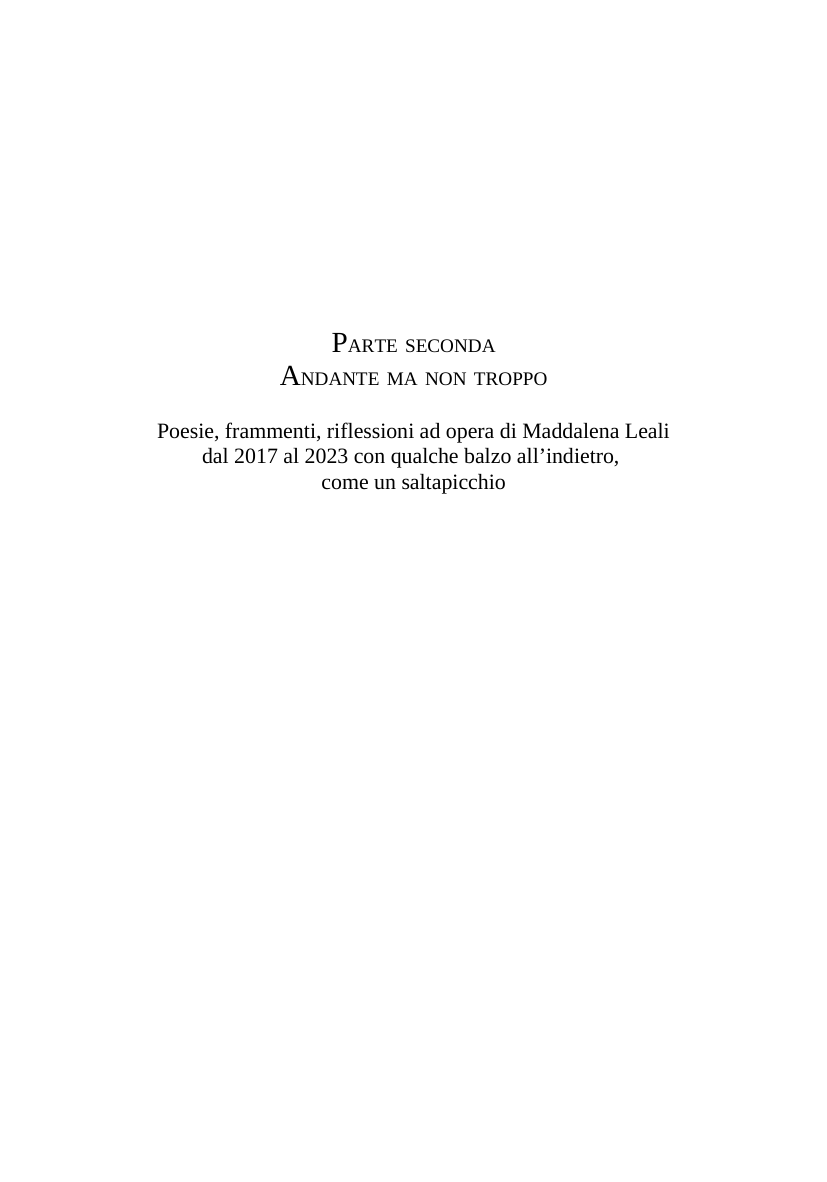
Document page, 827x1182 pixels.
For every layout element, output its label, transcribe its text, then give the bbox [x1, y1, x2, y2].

subtitle Parte seconda [88, 325, 738, 358]
text dal 2017 al 2023 con qualche balzo all’indietro, [88, 443, 738, 469]
text come un saltapicchio [88, 469, 738, 494]
text Poesie, frammenti, riflessioni ad opera di Maddalena Leali [88, 418, 738, 443]
subtitle Andante ma non troppo [88, 358, 738, 392]
